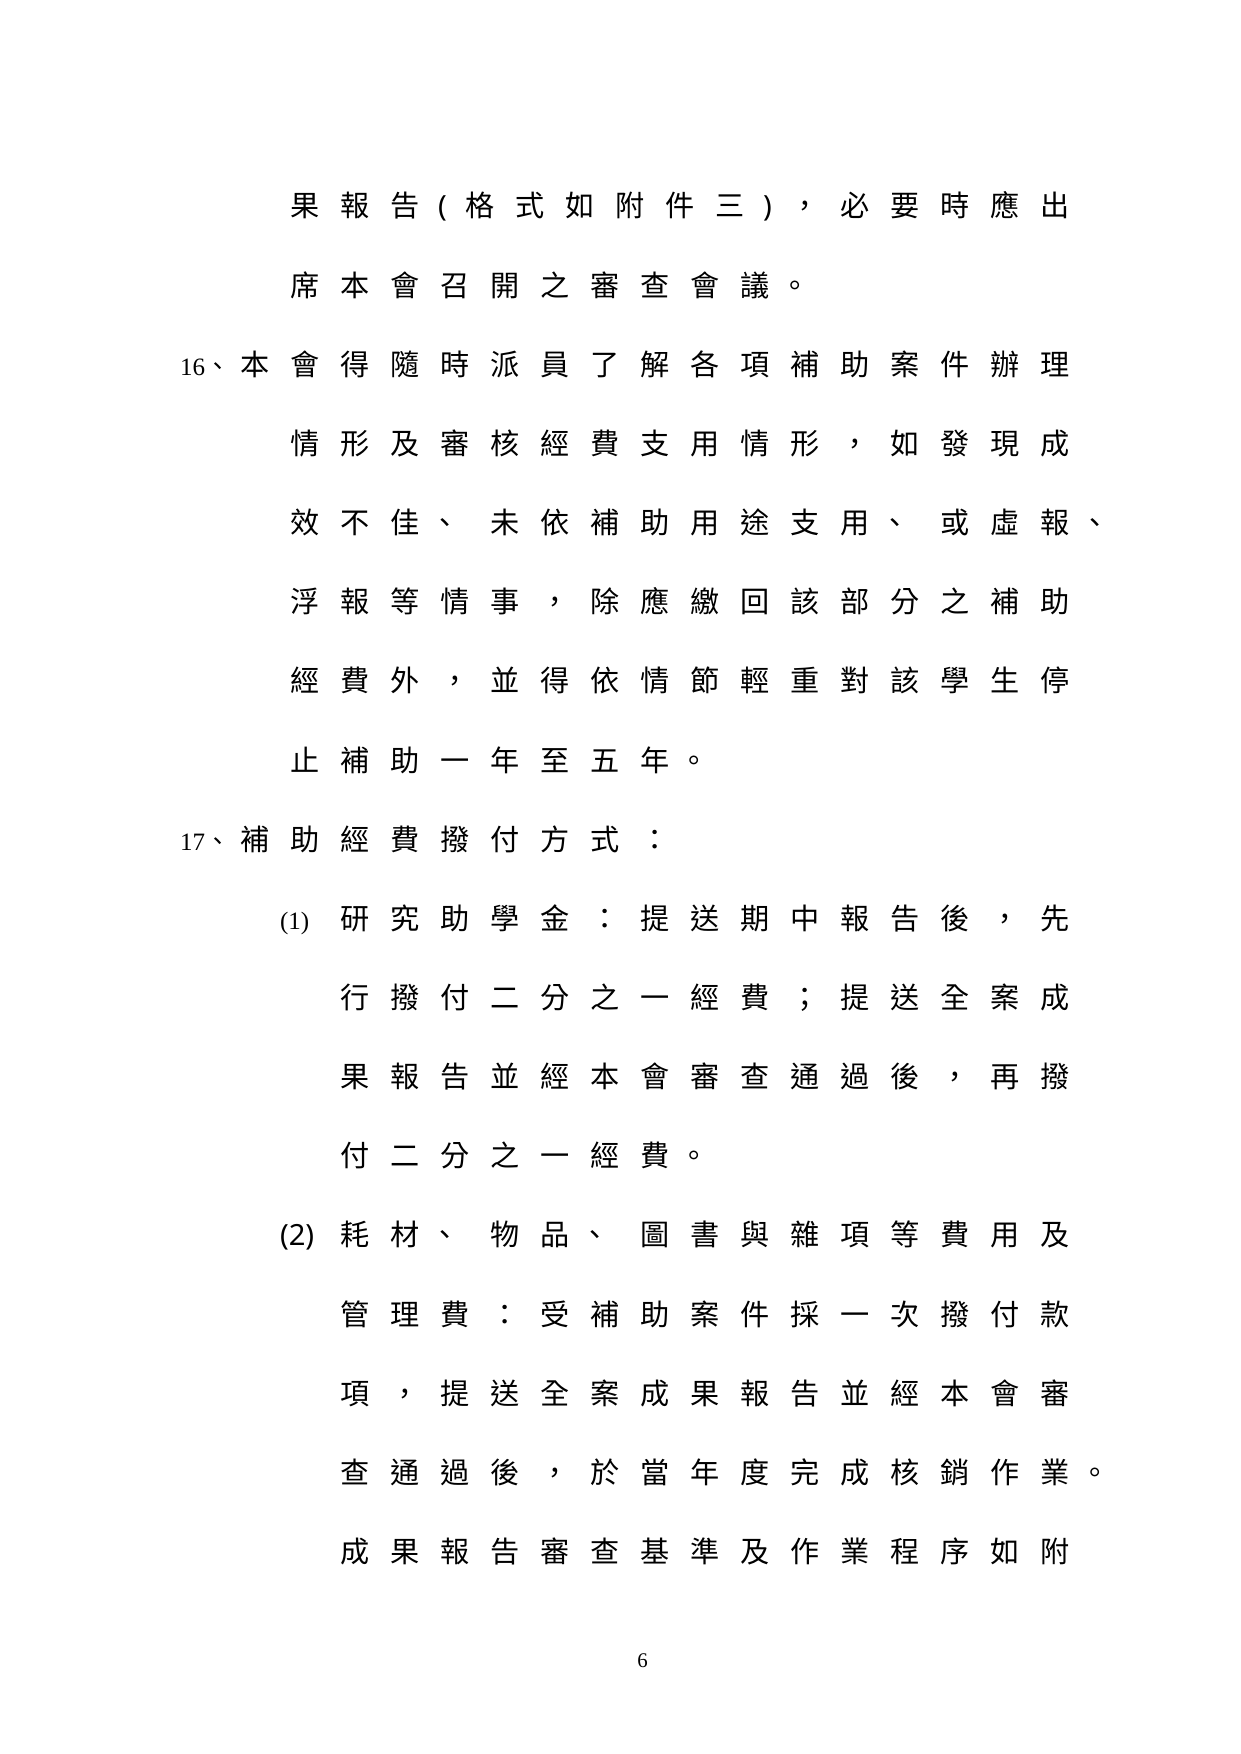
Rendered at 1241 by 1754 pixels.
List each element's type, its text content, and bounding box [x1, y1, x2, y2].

list 補助經費撥付方式： [180, 798, 1105, 877]
list 研究助學金：提送期中報告後，先行撥付二分之一經費；提送全案成果報告並經本會審查通過後，再撥付二分之一經費。 [268, 877, 1105, 1194]
list 耗材、物品、圖書與雜項等費用及管理費：受補助案件採一次撥付款項，提送全案成果報告並經本會審查通過後，於當年度完成核銷作業。 [268, 1194, 1105, 1510]
text 成果報告審查基準及作業程序如附 [327, 1510, 1105, 1589]
list 果報告(格式如附件三)，必要時應出席本會召開之審查會議。 [180, 164, 1105, 323]
list 本會得隨時派員了解各項補助案件辦理情形及審核經費支用情形，如發現成效不佳、未依補助用途支用、或虛報、浮報等情事，除應繳回該部分之補助經費外，並得依情節輕重對該學生停止補助一年至五年。 [180, 323, 1105, 798]
